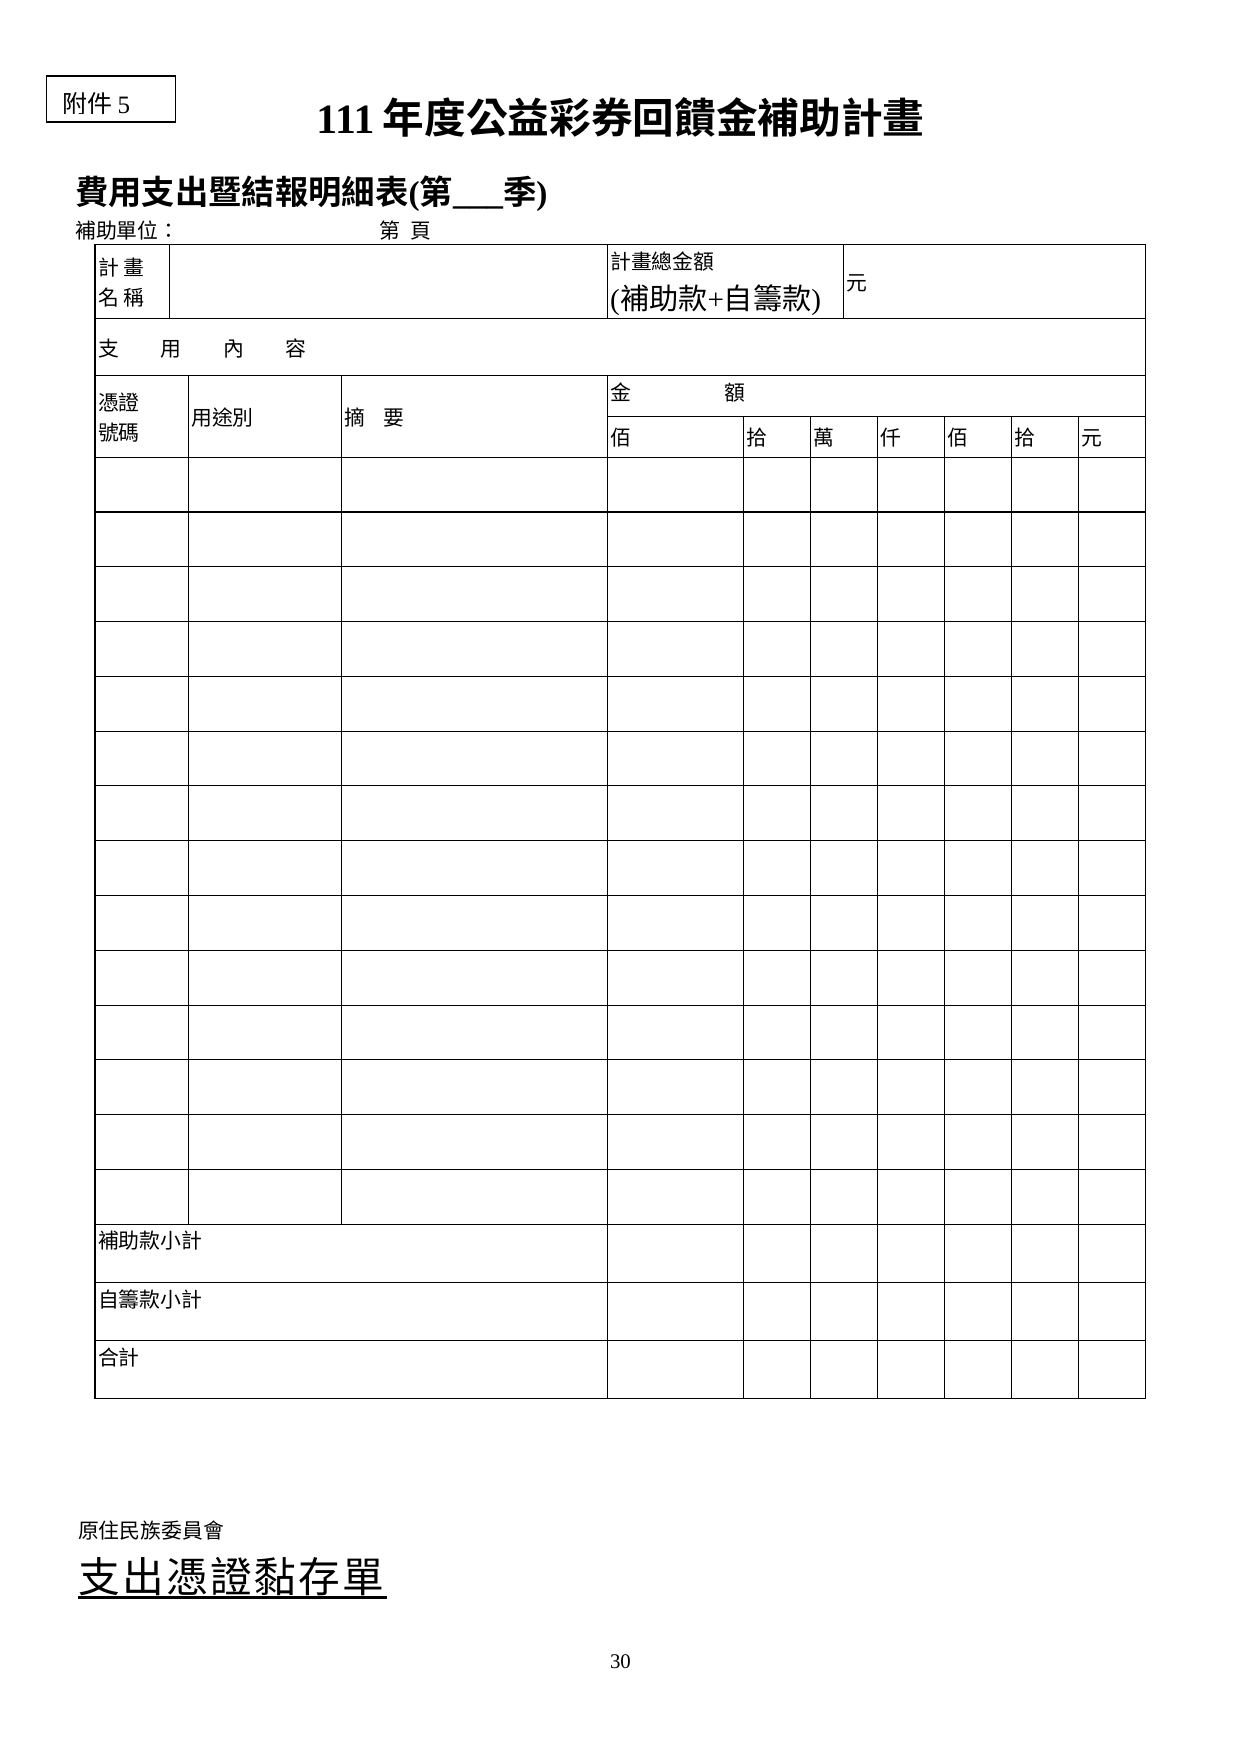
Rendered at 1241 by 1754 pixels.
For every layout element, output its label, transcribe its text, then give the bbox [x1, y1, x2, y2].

table_cell [1012, 567, 1078, 621]
table_cell [878, 567, 944, 621]
table_cell [608, 951, 743, 1004]
table_cell 憑證 號碼 [96, 376, 188, 457]
table_cell [744, 786, 810, 840]
table_cell [1079, 1006, 1145, 1059]
table_cell [189, 677, 341, 731]
table_cell [1012, 622, 1078, 676]
table_cell [744, 1060, 810, 1114]
table_cell [744, 896, 810, 950]
table_cell [189, 951, 341, 1004]
table_cell [342, 1060, 607, 1114]
table_cell [96, 841, 188, 895]
table_cell [744, 951, 810, 1004]
table_cell [189, 1006, 341, 1059]
table_cell [189, 786, 341, 840]
table_cell [1012, 951, 1078, 1004]
table_cell [878, 458, 944, 511]
table_cell [811, 786, 877, 840]
table_cell [1012, 1170, 1078, 1224]
table_cell [1012, 677, 1078, 731]
table_cell [342, 786, 607, 840]
table_cell [189, 841, 341, 895]
table_cell [945, 1006, 1011, 1059]
table_cell [945, 896, 1011, 950]
table_cell [608, 841, 743, 895]
table_cell [1012, 732, 1078, 785]
table_cell 補助款小計 [96, 1225, 607, 1282]
table_cell [878, 732, 944, 785]
table_cell [96, 1060, 188, 1114]
table_cell [189, 458, 341, 511]
table_cell [1079, 677, 1145, 731]
table_cell [189, 513, 341, 566]
table_cell [96, 732, 188, 785]
table_cell [744, 1115, 810, 1169]
table_cell [744, 732, 810, 785]
table_cell 合計 [96, 1341, 607, 1398]
table_cell [811, 841, 877, 895]
table_cell [811, 1225, 877, 1282]
table_cell [945, 1060, 1011, 1114]
table_cell [744, 622, 810, 676]
table_cell [744, 1225, 810, 1282]
table_cell [945, 458, 1011, 511]
table_cell [811, 732, 877, 785]
table_cell 仟 [878, 417, 944, 457]
table_header 元 [844, 245, 1145, 318]
table_cell [1079, 1115, 1145, 1169]
table_cell [945, 567, 1011, 621]
table_cell [811, 1283, 877, 1340]
table_cell [608, 513, 743, 566]
table_cell [608, 1225, 743, 1282]
table_cell 拾 [1012, 417, 1078, 457]
table_cell [189, 1115, 341, 1169]
table_cell [1012, 1060, 1078, 1114]
table_cell [342, 841, 607, 895]
table_cell [744, 567, 810, 621]
table_cell [1079, 951, 1145, 1004]
text 111年度公益彩券回饋金補助計畫 [75, 100, 1165, 142]
table_cell [1079, 732, 1145, 785]
table_cell [1012, 786, 1078, 840]
table_cell [608, 1115, 743, 1169]
table_cell [1012, 1341, 1078, 1398]
table_cell [811, 622, 877, 676]
table_cell [1079, 1170, 1145, 1224]
table_cell [96, 1115, 188, 1169]
table_cell [744, 1341, 810, 1398]
table_cell [189, 567, 341, 621]
table_cell [342, 1115, 607, 1169]
table_cell [342, 951, 607, 1004]
table_cell [811, 458, 877, 511]
table_cell 摘 要 [342, 376, 607, 457]
table_cell [744, 841, 810, 895]
table_cell [811, 896, 877, 950]
table_cell [945, 841, 1011, 895]
text 費用支出暨結報明細表(第___季) [75, 166, 1165, 214]
table_cell [945, 1115, 1011, 1169]
table_cell [96, 786, 188, 840]
table_cell [608, 622, 743, 676]
table_cell [945, 1225, 1011, 1282]
table_cell [608, 896, 743, 950]
table_cell [342, 1170, 607, 1224]
table_cell [878, 1283, 944, 1340]
table_cell [608, 732, 743, 785]
table_cell [811, 677, 877, 731]
table_cell [811, 567, 877, 621]
table_cell [1012, 1225, 1078, 1282]
table_cell 拾 [744, 417, 810, 457]
table_cell [744, 677, 810, 731]
table_cell [811, 513, 877, 566]
table_cell [608, 1341, 743, 1398]
table_cell 自籌款小計 [96, 1283, 607, 1340]
table_cell [744, 1170, 810, 1224]
table_cell [811, 1341, 877, 1398]
table_cell [878, 622, 944, 676]
table_cell [96, 1006, 188, 1059]
table_header [170, 245, 607, 318]
table_cell 元 [1079, 417, 1145, 457]
table_cell [945, 786, 1011, 840]
table_cell [342, 622, 607, 676]
table_cell [1079, 841, 1145, 895]
table_cell [1079, 786, 1145, 840]
table_cell [608, 786, 743, 840]
table_cell [1012, 513, 1078, 566]
table_cell [96, 567, 188, 621]
table_cell [96, 513, 188, 566]
table_cell [1079, 458, 1145, 511]
table_cell [744, 513, 810, 566]
table_cell [878, 1006, 944, 1059]
table_cell [1012, 841, 1078, 895]
table_cell [342, 513, 607, 566]
table_cell [945, 1283, 1011, 1340]
table_cell [342, 567, 607, 621]
table_header 計 畫 名 稱 [96, 245, 169, 318]
table_cell [608, 567, 743, 621]
table_cell [1012, 1115, 1078, 1169]
table_cell [878, 513, 944, 566]
table_cell [878, 896, 944, 950]
table_cell [811, 951, 877, 1004]
table_cell [608, 1170, 743, 1224]
table_cell [1012, 1283, 1078, 1340]
table_cell [744, 1283, 810, 1340]
table_cell [1012, 458, 1078, 511]
text 附件5 [62, 84, 160, 114]
table_cell [811, 1115, 877, 1169]
table_cell [878, 841, 944, 895]
table_cell [189, 896, 341, 950]
table_cell [1012, 896, 1078, 950]
table_header 計畫總金額 (補助款+自籌款) [608, 245, 843, 318]
table_cell [878, 1170, 944, 1224]
table_cell [945, 677, 1011, 731]
table_cell [878, 1341, 944, 1398]
table_cell [945, 513, 1011, 566]
table_cell [878, 786, 944, 840]
table_cell [1079, 1283, 1145, 1340]
table_cell [1079, 567, 1145, 621]
table_cell [811, 1170, 877, 1224]
table_cell 佰 [945, 417, 1011, 457]
table_cell [96, 622, 188, 676]
table_cell [608, 1283, 743, 1340]
table_cell [1079, 896, 1145, 950]
table_cell [878, 1225, 944, 1282]
table_cell [878, 1060, 944, 1114]
table_cell [96, 458, 188, 511]
table_cell 支 用 內 容 [96, 319, 1145, 375]
table_cell [744, 458, 810, 511]
table_cell [189, 622, 341, 676]
table_cell [342, 458, 607, 511]
table_cell [878, 951, 944, 1004]
table_header 原住民族委員會 支出憑證黏存單 [75, 1514, 1128, 1645]
table_cell [811, 1060, 877, 1114]
table_cell 萬 [811, 417, 877, 457]
table_cell [342, 732, 607, 785]
table_cell [608, 1006, 743, 1059]
table_cell [945, 732, 1011, 785]
table_cell [744, 1006, 810, 1059]
table_cell [189, 1060, 341, 1114]
table_cell [1079, 622, 1145, 676]
table_cell 用途別 [189, 376, 341, 457]
table_cell [608, 1060, 743, 1114]
table_cell [1079, 1060, 1145, 1114]
table_cell [608, 677, 743, 731]
table_cell [945, 951, 1011, 1004]
table_cell [1079, 513, 1145, 566]
table_cell [1079, 1225, 1145, 1282]
table_cell [945, 1170, 1011, 1224]
table_cell [189, 732, 341, 785]
table_cell 金 額 [608, 376, 1145, 416]
text 補助單位： 第 頁 [75, 214, 1165, 244]
table_cell [342, 896, 607, 950]
table_cell [811, 1006, 877, 1059]
table_cell [945, 1341, 1011, 1398]
table_cell [96, 951, 188, 1004]
table_cell [96, 677, 188, 731]
table_cell [945, 622, 1011, 676]
table_cell [96, 1170, 188, 1224]
table_cell [342, 677, 607, 731]
table_cell [878, 1115, 944, 1169]
table_cell [878, 677, 944, 731]
table_cell [1079, 1341, 1145, 1398]
table_cell [608, 458, 743, 511]
table_cell [342, 1006, 607, 1059]
table_cell [1012, 1006, 1078, 1059]
table_cell [189, 1170, 341, 1224]
table_cell 佰 [608, 417, 743, 457]
table_cell [96, 896, 188, 950]
